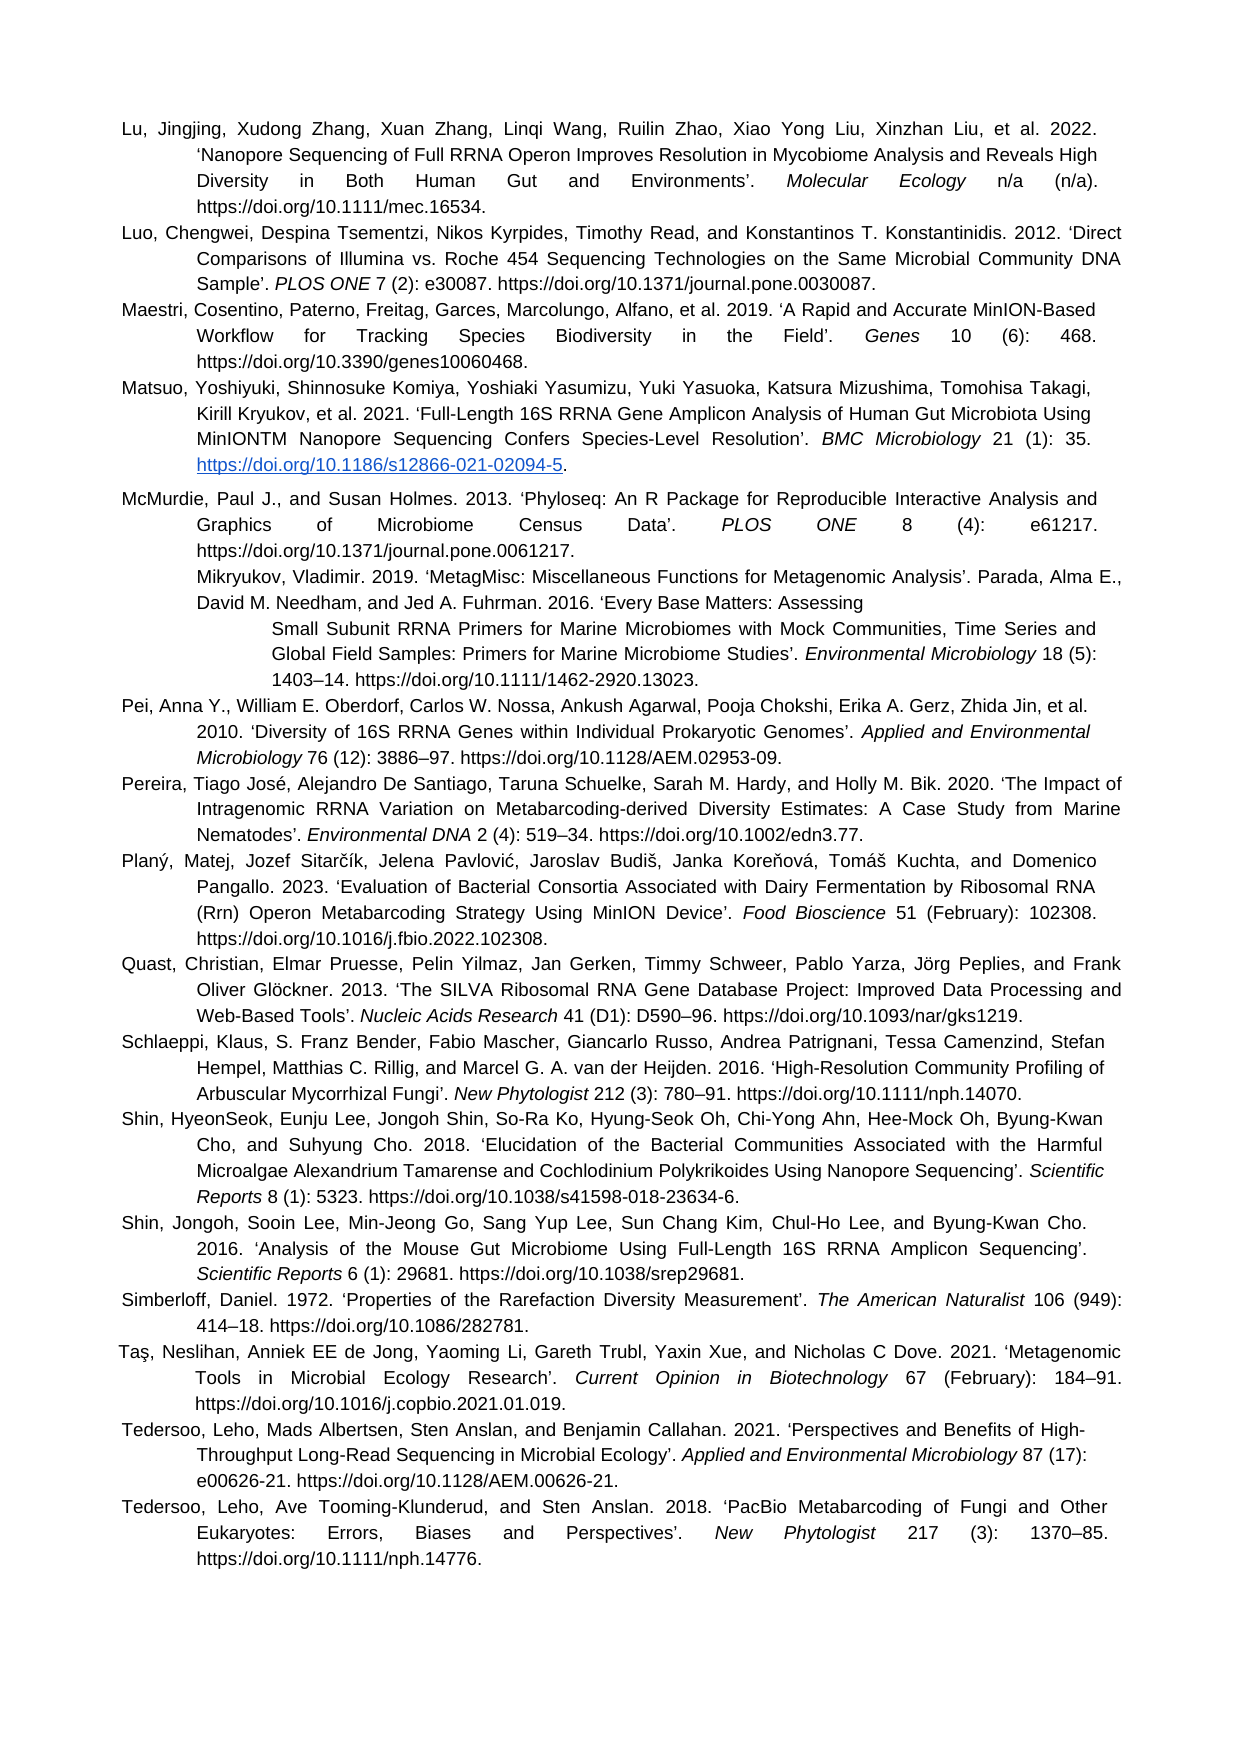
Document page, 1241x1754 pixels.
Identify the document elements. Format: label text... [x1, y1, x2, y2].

text Small Subunit RRNA Primers for Marine Microbiomes with Mock Communities, Time Series and Global Field Samples: Primers for Marine Microbiome Studies’. Environmental Microbiology 18 (5): 1403–14. https://doi.org/10.1111/1462-2920.13023. [271, 617, 1097, 691]
text Simberloff, Daniel. 1972. ‘Properties of the Rarefaction Diversity Measurement’. The American Naturalist 106 (949): 414–18. https://doi.org/10.1086/282781. [121, 1289, 1122, 1337]
text Shin, HyeonSeok, Eunju Lee, Jongoh Shin, So-Ra Ko, Hyung-Seok Oh, Chi-Yong Ahn, Hee-Mock Oh, Byung-Kwan Cho, and Suhyung Cho. 2018. ‘Elucidation of the Bacterial Communities Associated with the Harmful Microalgae Alexandrium Tamarense and Cochlodinium Polykrikoides Using Nanopore Sequencing’. Scientific Reports 8 (1): 5323. https://doi.org/10.1038/s41598-018-23634-6. [121, 1108, 1104, 1207]
text Quast, Christian, Elmar Pruesse, Pelin Yilmaz, Jan Gerken, Timmy Schweer, Pablo Yarza, Jörg Peplies, and Frank Oliver Glöckner. 2013. ‘The SILVA Ribosomal RNA Gene Database Project: Improved Data Processing and Web-Based Tools’. Nucleic Acids Research 41 (D1): D590–96. https://doi.org/10.1093/nar/gks1219. [121, 953, 1122, 1026]
text McMurdie, Paul J., and Susan Holmes. 2013. ‘Phyloseq: An R Package for Reproducible Interactive Analysis and Graphics of Microbiome Census Data’. PLOS ONE 8 (4): e61217. https://doi.org/10.1371/journal.pone.0061217. [121, 488, 1098, 561]
text Matsuo, Yoshiyuki, Shinnosuke Komiya, Yoshiaki Yasumizu, Yuki Yasuoka, Katsura Mizushima, Tomohisa Takagi, Kirill Kryukov, et al. 2021. ‘Full-Length 16S RRNA Gene Amplicon Analysis of Human Gut Microbiota Using MinIONTM Nanopore Sequencing Confers Species-Level Resolution’. BMC Microbiology 21 (1): 35. https://doi.org/10.1186/s12866-021-02094-5. [121, 377, 1091, 476]
text Pereira, Tiago José, Alejandro De Santiago, Taruna Schuelke, Sarah M. Hardy, and Holly M. Bik. 2020. ‘The Impact of Intragenomic RRNA Variation on Metabarcoding‐derived Diversity Estimates: A Case Study from Marine Nematodes’. Environmental DNA 2 (4): 519–34. https://doi.org/10.1002/edn3.77. [121, 772, 1122, 846]
text Planý, Matej, Jozef Sitarčík, Jelena Pavlović, Jaroslav Budiš, Janka Koreňová, Tomáš Kuchta, and Domenico Pangallo. 2023. ‘Evaluation of Bacterial Consortia Associated with Dairy Fermentation by Ribosomal RNA (Rrn) Operon Metabarcoding Strategy Using MinION Device’. Food Bioscience 51 (February): 102308. https://doi.org/10.1016/j.fbio.2022.102308. [121, 850, 1097, 949]
text Pei, Anna Y., William E. Oberdorf, Carlos W. Nossa, Ankush Agarwal, Pooja Chokshi, Erika A. Gerz, Zhida Jin, et al. 2010. ‘Diversity of 16S RRNA Genes within Individual Prokaryotic Genomes’. Applied and Environmental Microbiology 76 (12): 3886–97. https://doi.org/10.1128/AEM.02953-09. [121, 695, 1090, 768]
text Shin, Jongoh, Sooin Lee, Min-Jeong Go, Sang Yup Lee, Sun Chang Kim, Chul-Ho Lee, and Byung-Kwan Cho. 2016. ‘Analysis of the Mouse Gut Microbiome Using Full-Length 16S RRNA Amplicon Sequencing’. Scientific Reports 6 (1): 29681. https://doi.org/10.1038/srep29681. [121, 1212, 1088, 1285]
text Mikryukov, Vladimir. 2019. ‘MetagMisc: Miscellaneous Functions for Metagenomic Analysis’. Parada, Alma E., David M. Needham, and Jed A. Fuhrman. 2016. ‘Every Base Matters: Assessing [196, 566, 1122, 613]
text Tedersoo, Leho, Mads Albertsen, Sten Anslan, and Benjamin Callahan. 2021. ‘Perspectives and Benefits of High-Throughput Long-Read Sequencing in Microbial Ecology’. Applied and Environmental Microbiology 87 (17): e00626-21. https://doi.org/10.1128/AEM.00626-21. [121, 1418, 1087, 1492]
text Tedersoo, Leho, Ave Tooming-Klunderud, and Sten Anslan. 2018. ‘PacBio Metabarcoding of Fungi and Other Eukaryotes: Errors, Biases and Perspectives’. New Phytologist 217 (3): 1370–85. https://doi.org/10.1111/nph.14776. [121, 1496, 1108, 1569]
text Maestri, Cosentino, Paterno, Freitag, Garces, Marcolungo, Alfano, et al. 2019. ‘A Rapid and Accurate MinION-Based Workflow for Tracking Species Biodiversity in the Field’. Genes 10 (6): 468. https://doi.org/10.3390/genes10060468. [121, 299, 1097, 372]
text Luo, Chengwei, Despina Tsementzi, Nikos Kyrpides, Timothy Read, and Konstantinos T. Konstantinidis. 2012. ‘Direct Comparisons of Illumina vs. Roche 454 Sequencing Technologies on the Same Microbial Community DNA Sample’. PLOS ONE 7 (2): e30087. https://doi.org/10.1371/journal.pone.0030087. [121, 222, 1122, 295]
text Taş, Neslihan, Anniek EE de Jong, Yaoming Li, Gareth Trubl, Yaxin Xue, and Nicholas C Dove. 2021. ‘Metagenomic Tools in Microbial Ecology Research’. Current Opinion in Biotechnology 67 (February): 184–91. https://doi.org/10.1016/j.copbio.2021.01.019. [118, 1341, 1122, 1414]
text Schlaeppi, Klaus, S. Franz Bender, Fabio Mascher, Giancarlo Russo, Andrea Patrignani, Tessa Camenzind, Stefan Hempel, Matthias C. Rillig, and Marcel G. A. van der Heijden. 2016. ‘High-Resolution Community Profiling of Arbuscular Mycorrhizal Fungi’. New Phytologist 212 (3): 780–91. https://doi.org/10.1111/nph.14070. [121, 1031, 1106, 1104]
text Lu, Jingjing, Xudong Zhang, Xuan Zhang, Linqi Wang, Ruilin Zhao, Xiao Yong Liu, Xinzhan Liu, et al. 2022. ‘Nanopore Sequencing of Full RRNA Operon Improves Resolution in Mycobiome Analysis and Reveals High Diversity in Both Human Gut and Environments’. Molecular Ecology n/a (n/a). https://doi.org/10.1111/mec.16534. [121, 118, 1098, 217]
